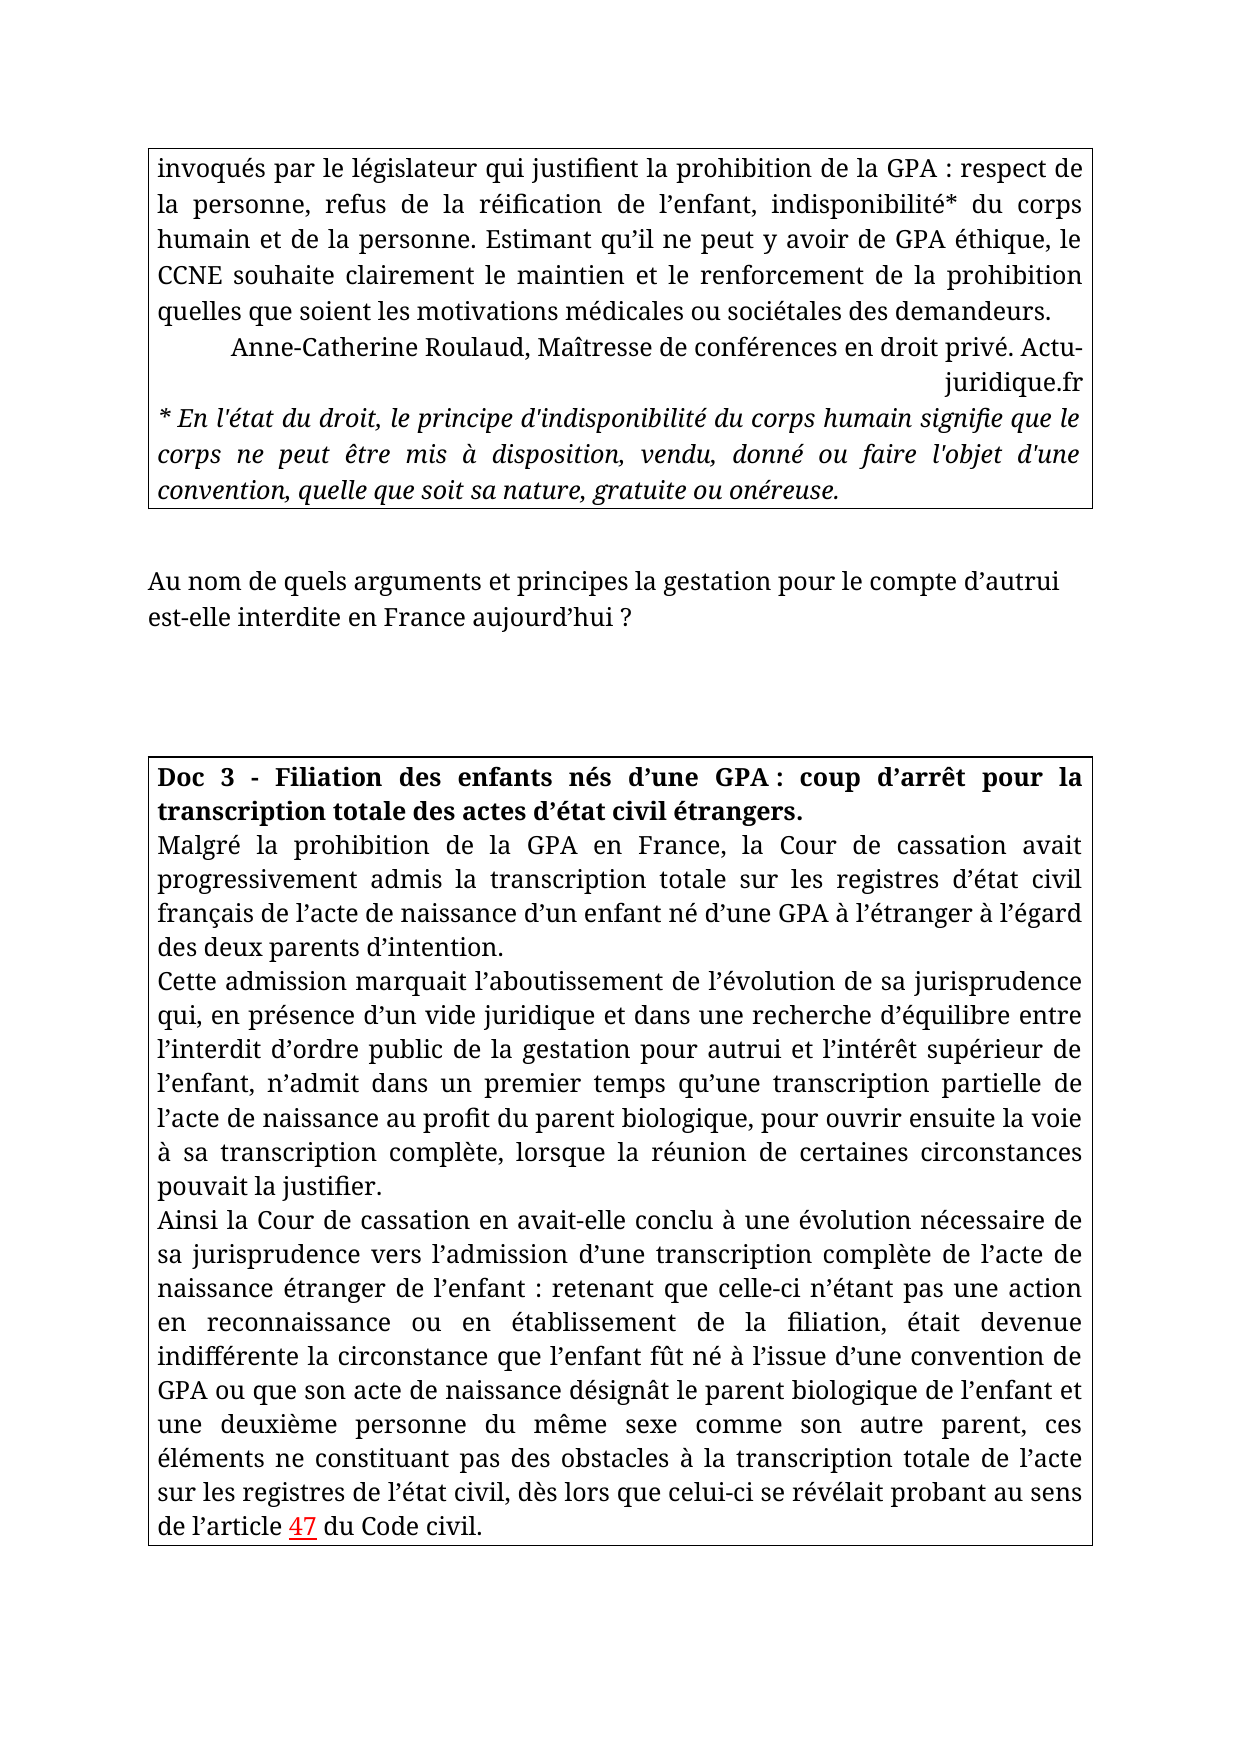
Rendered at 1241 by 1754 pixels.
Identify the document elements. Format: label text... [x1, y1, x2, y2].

text * En l'état du droit, le principe d'indisponibilité du corps humain signifie que le corps ne peut être mis à disposition, vendu, donné ou faire l'objet d'une convention, quelle que soit sa nature, gratuite ou onéreuse. [149, 398, 1092, 508]
text Au nom de quels arguments et principes la gestation pour le compte d’autrui est-elle interdite en France aujourd’hui ? [148, 563, 1093, 633]
text Ainsi la Cour de cassation en avait-elle conclu à une évolution nécessaire de sa jurisprudence vers l’admission d’une transcription complète de l’acte de naissance étranger de l’enfant : retenant que celle-ci n’étant pas une action en reconnaissance ou en établissement de la filiation, était devenue indifférente la circonstance que l’enfant fût né à l’issue d’une convention de GPA ou que son acte de naissance désignât le parent biologique de l’enfant et une deuxième personne du même sexe comme son autre parent, ces éléments ne constituant pas des obstacles à la transcription totale de l’acte sur les registres de l’état civil, dès lors que celui-ci se révélait probant au sens de l’article 47 du Code civil. [149, 1199, 1092, 1545]
text Doc 3 - Filiation des enfants nés d’une GPA : coup d’arrêt pour la transcription totale des actes d’état civil étrangers. [149, 758, 1092, 824]
text Anne-Catherine Roulaud, Maîtresse de conférences en droit privé. Actu-juridique.fr [149, 326, 1092, 398]
text Cette admission marquait l’aboutissement de l’évolution de sa jurisprudence qui, en présence d’un vide juridique et dans une recherche d’équilibre entre l’interdit d’ordre public de la gestation pour autrui et l’intérêt supérieur de l’enfant, n’admit dans un premier temps qu’une transcription partielle de l’acte de naissance au profit du parent biologique, pour ouvrir ensuite la voie à sa transcription complète, lorsque la réunion de certaines circonstances pouvait la justifier. [149, 961, 1092, 1199]
text invoqués par le législateur qui justifient la prohibition de la GPA : respect de la personne, refus de la réification de l’enfant, indisponibilité* du corps humain et de la personne. Estimant qu’il ne peut y avoir de GPA éthique, le CCNE souhaite clairement le maintien et le renforcement de la prohibition quelles que soient les motivations médicales ou sociétales des demandeurs. [149, 149, 1092, 326]
text Malgré la prohibition de la GPA en France, la Cour de cassation avait progressivement admis la transcription totale sur les registres d’état civil français de l’acte de naissance d’un enfant né d’une GPA à l’étranger à l’égard des deux parents d’intention. [149, 824, 1092, 961]
